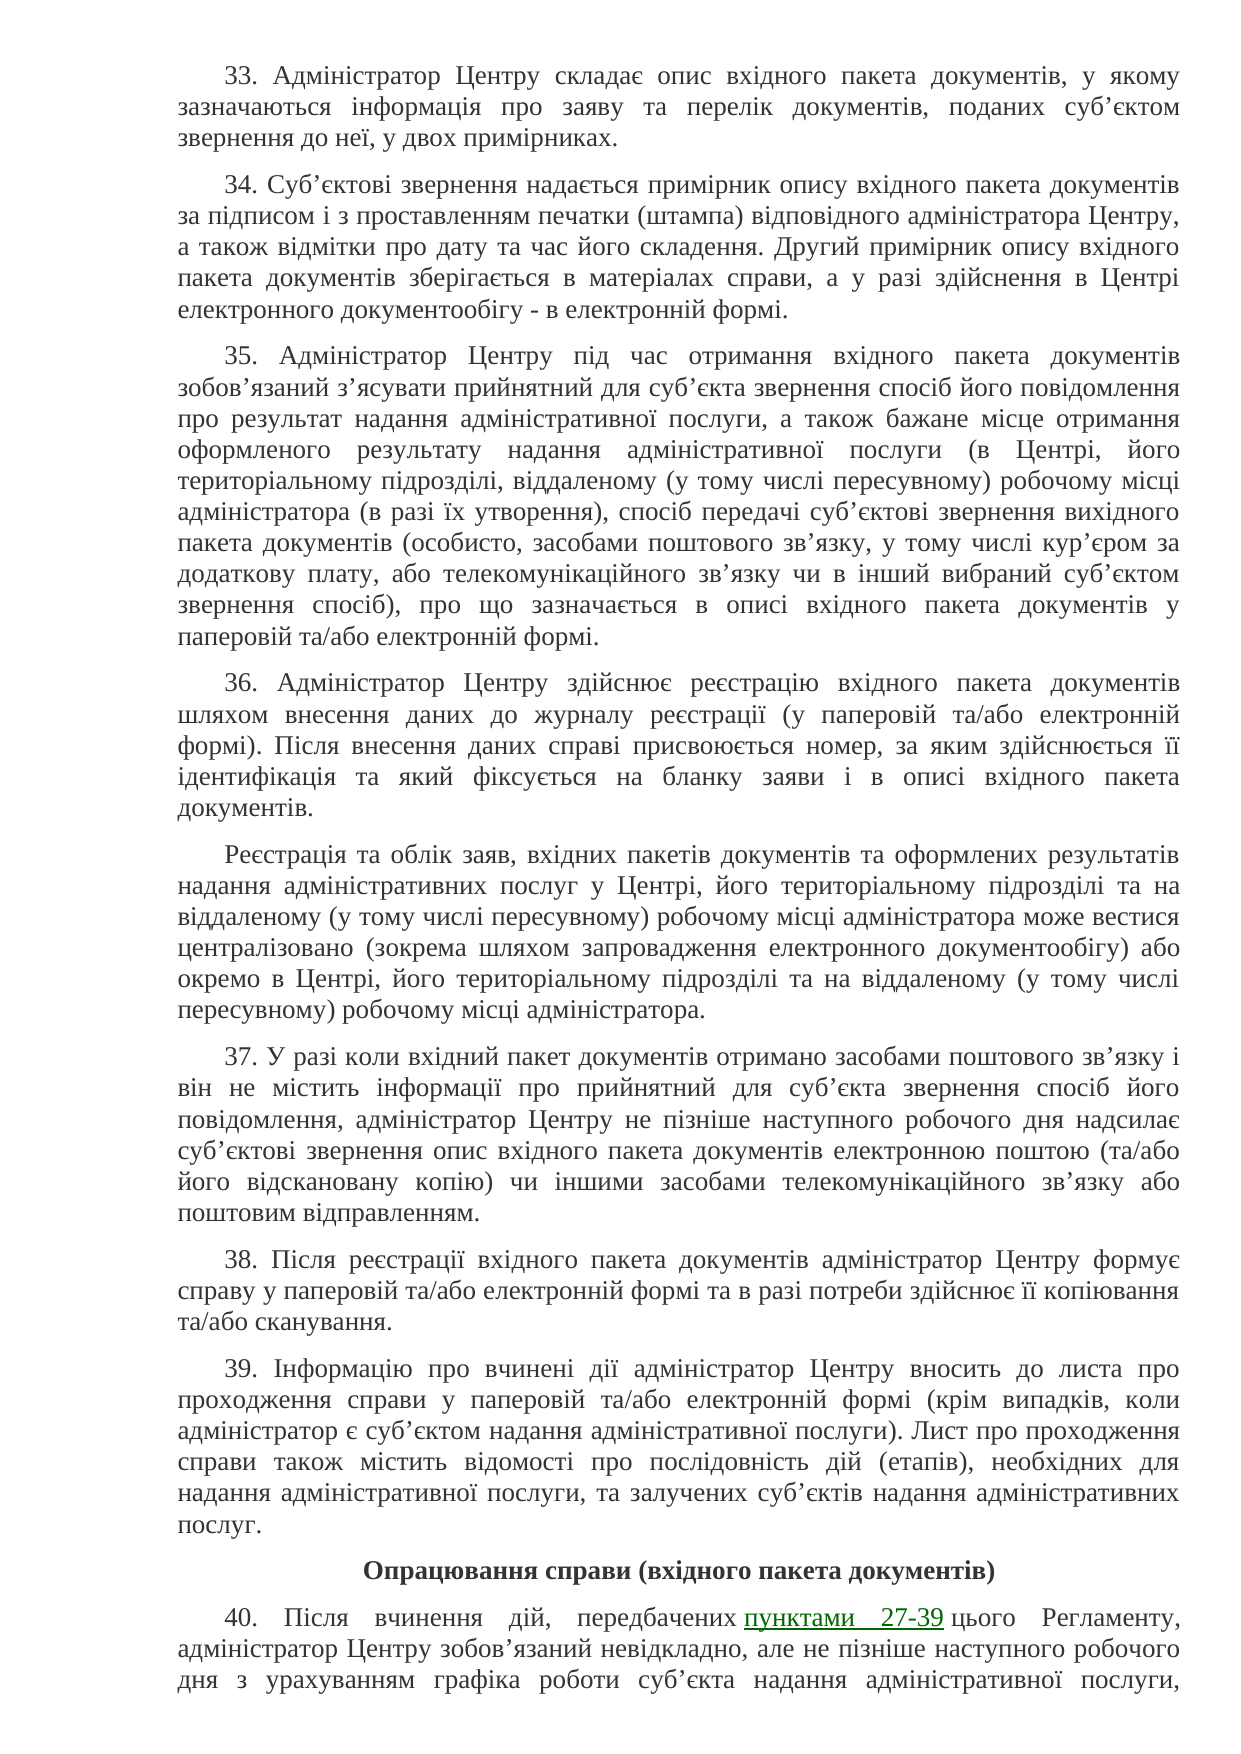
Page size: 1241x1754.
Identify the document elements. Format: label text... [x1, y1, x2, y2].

text 35. Адміністратор Центру під час отримання вхідного пакета документів зобов’язаний з’ясувати прийнятний для суб’єкта звернення спосіб його повідомлення про результат надання адміністративної послуги, а також бажане місце отримання оформленого результату надання адміністративної послуги (в Центрі, його територіальному підрозділі, віддаленому (у тому числі пересувному) робочому місці адміністратора (в разі їх утворення), спосіб передачі суб’єктові звернення вихідного пакета документів (особисто, засобами поштового зв’язку, у тому числі кур’єром за додаткову плату, або телекомунікаційного зв’язку чи в інший вибраний суб’єктом звернення спосіб), про що зазначається в описі вхідного пакета документів у паперовій та/або електронній формі. [177, 339, 1181, 651]
text 33. Адміністратор Центру складає опис вхідного пакета документів, у якому зазначаються інформація про заяву та перелік документів, поданих суб’єктом звернення до неї, у двох примірниках. [177, 59, 1181, 152]
text 34. Суб’єктові звернення надається примірник опису вхідного пакета документів за підписом і з проставленням печатки (штампа) відповідного адміністратора Центру, а також відмітки про дату та час його складення. Другий примірник опису вхідного пакета документів зберігається в матеріалах справи, а у разі здійснення в Центрі електронного документообігу - в електронній формі. [177, 168, 1181, 324]
text 38. Після реєстрації вхідного пакета документів адміністратор Центру формує справу у паперовій та/або електронній формі та в разі потреби здійснює її копіювання та/або сканування. [177, 1243, 1181, 1336]
text Реєстрація та облік заяв, вхідних пакетів документів та оформлених результатів надання адміністративних послуг у Центрі, його територіальному підрозділі та на віддаленому (у тому числі пересувному) робочому місці адміністратора може вестися централізовано (зокрема шляхом запровадження електронного документообігу) або окремо в Центрі, його територіальному підрозділі та на віддаленому (у тому числі пересувному) робочому місці адміністратора. [177, 838, 1181, 1025]
text 36. Адміністратор Центру здійснює реєстрацію вхідного пакета документів шляхом внесення даних до журналу реєстрації (у паперовій та/або електронній формі). Після внесення даних справі присвоюється номер, за яким здійснюється її ідентифікація та який фіксується на бланку заяви і в описі вхідного пакета документів. [177, 667, 1181, 822]
text 39. Інформацію про вчинені дії адміністратор Центру вносить до листа про проходження справи у паперовій та/або електронній формі (крім випадків, коли адміністратор є суб’єктом надання адміністративної послуги). Лист про проходження справи також містить відомості про послідовність дій (етапів), необхідних для надання адміністративної послуги, та залучених суб’єктів надання адміністративних послуг. [177, 1352, 1181, 1539]
text 40. Після вчинення дій, передбачених пунктами 27-39 цього Регламенту, адміністратор Центру зобов’язаний невідкладно, але не пізніше наступного робочого дня з урахуванням графіка роботи суб’єкта надання адміністративної послуги, [177, 1601, 1181, 1695]
text Опрацювання справи (вхідного пакета документів) [224, 1554, 1134, 1586]
text 37. У разі коли вхідний пакет документів отримано засобами поштового зв’язку і він не містить інформації про прийнятний для суб’єкта звернення спосіб його повідомлення, адміністратор Центру не пізніше наступного робочого дня надсилає суб’єктові звернення опис вхідного пакета документів електронною поштою (та/або його відскановану копію) чи іншими засобами телекомунікаційного зв’язку або поштовим відправленням. [177, 1040, 1181, 1227]
